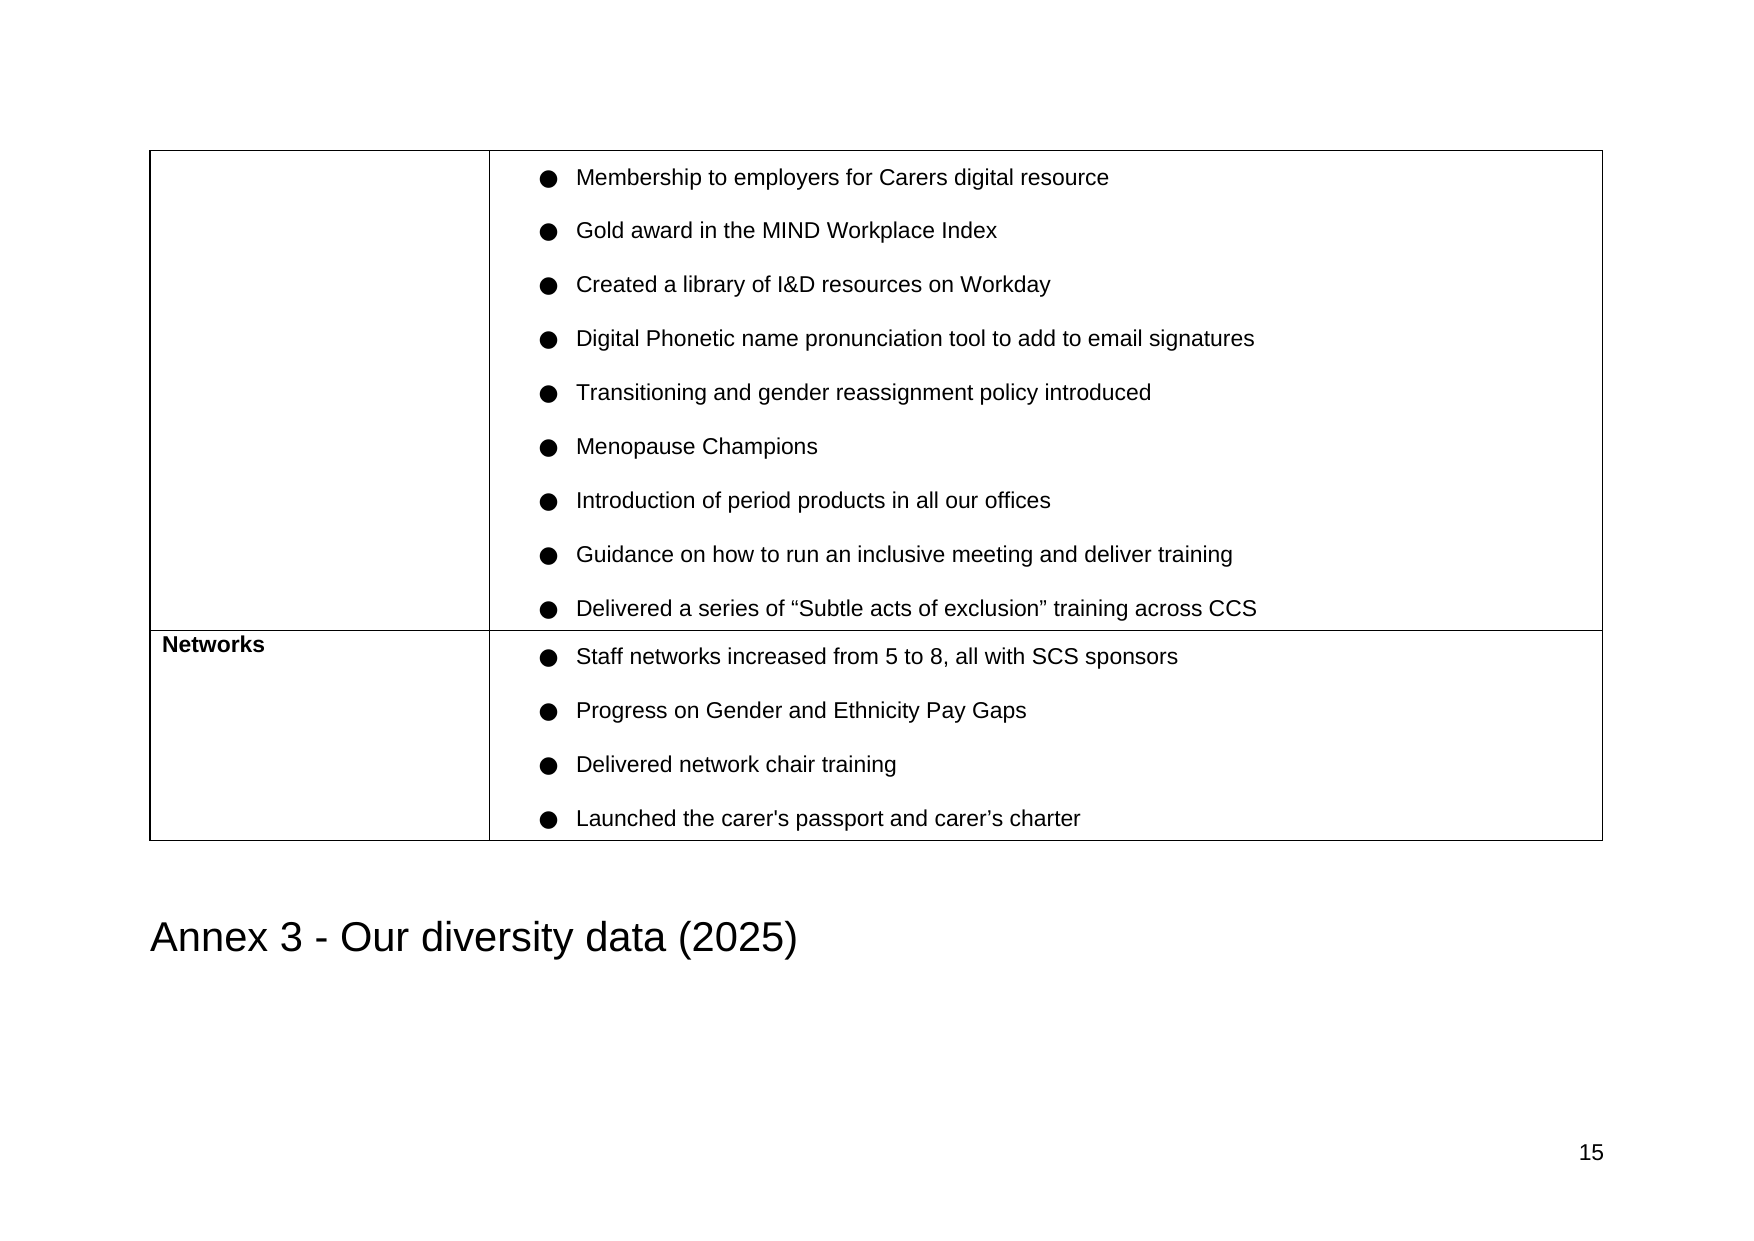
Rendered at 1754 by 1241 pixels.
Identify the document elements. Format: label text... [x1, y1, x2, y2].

table_cell [151, 151, 489, 630]
table_cell Networks [151, 631, 489, 839]
table_cell Progressed to Disability Confident Leader Progressed to Carers confident level one and now level 2 (Accomplished) Introduced Equality Analysis across Business Change Respect at Work (RAW) strengthened with the RAW Pledge and Charter Social Mobility Index top 75 ranking Allyship training programme Annual reverse mentoring cohort Became members of the Hidden Disabilities Sunflower Scheme Membership to employers for Carers digital resource Gold award in the MIND Workplace Index Created a library of I&D resources on Workday Digital Phonetic name pronunciation tool to add to email signatures Transitioning and gender reassignment policy introduced Menopause Champions Introduction of period products in all our offices Guidance on how to run an inclusive meeting and deliver training Delivered a series of “Subtle acts of exclusion” training across CCS [490, 151, 1602, 630]
table_cell Staff networks increased from 5 to 8, all with SCS sponsors Progress on Gender and Ethnicity Pay Gaps Delivered network chair training Launched the carer's passport and carer’s charter [490, 631, 1602, 839]
subtitle Annex 3 - Our diversity data (2025) [150, 912, 1604, 960]
